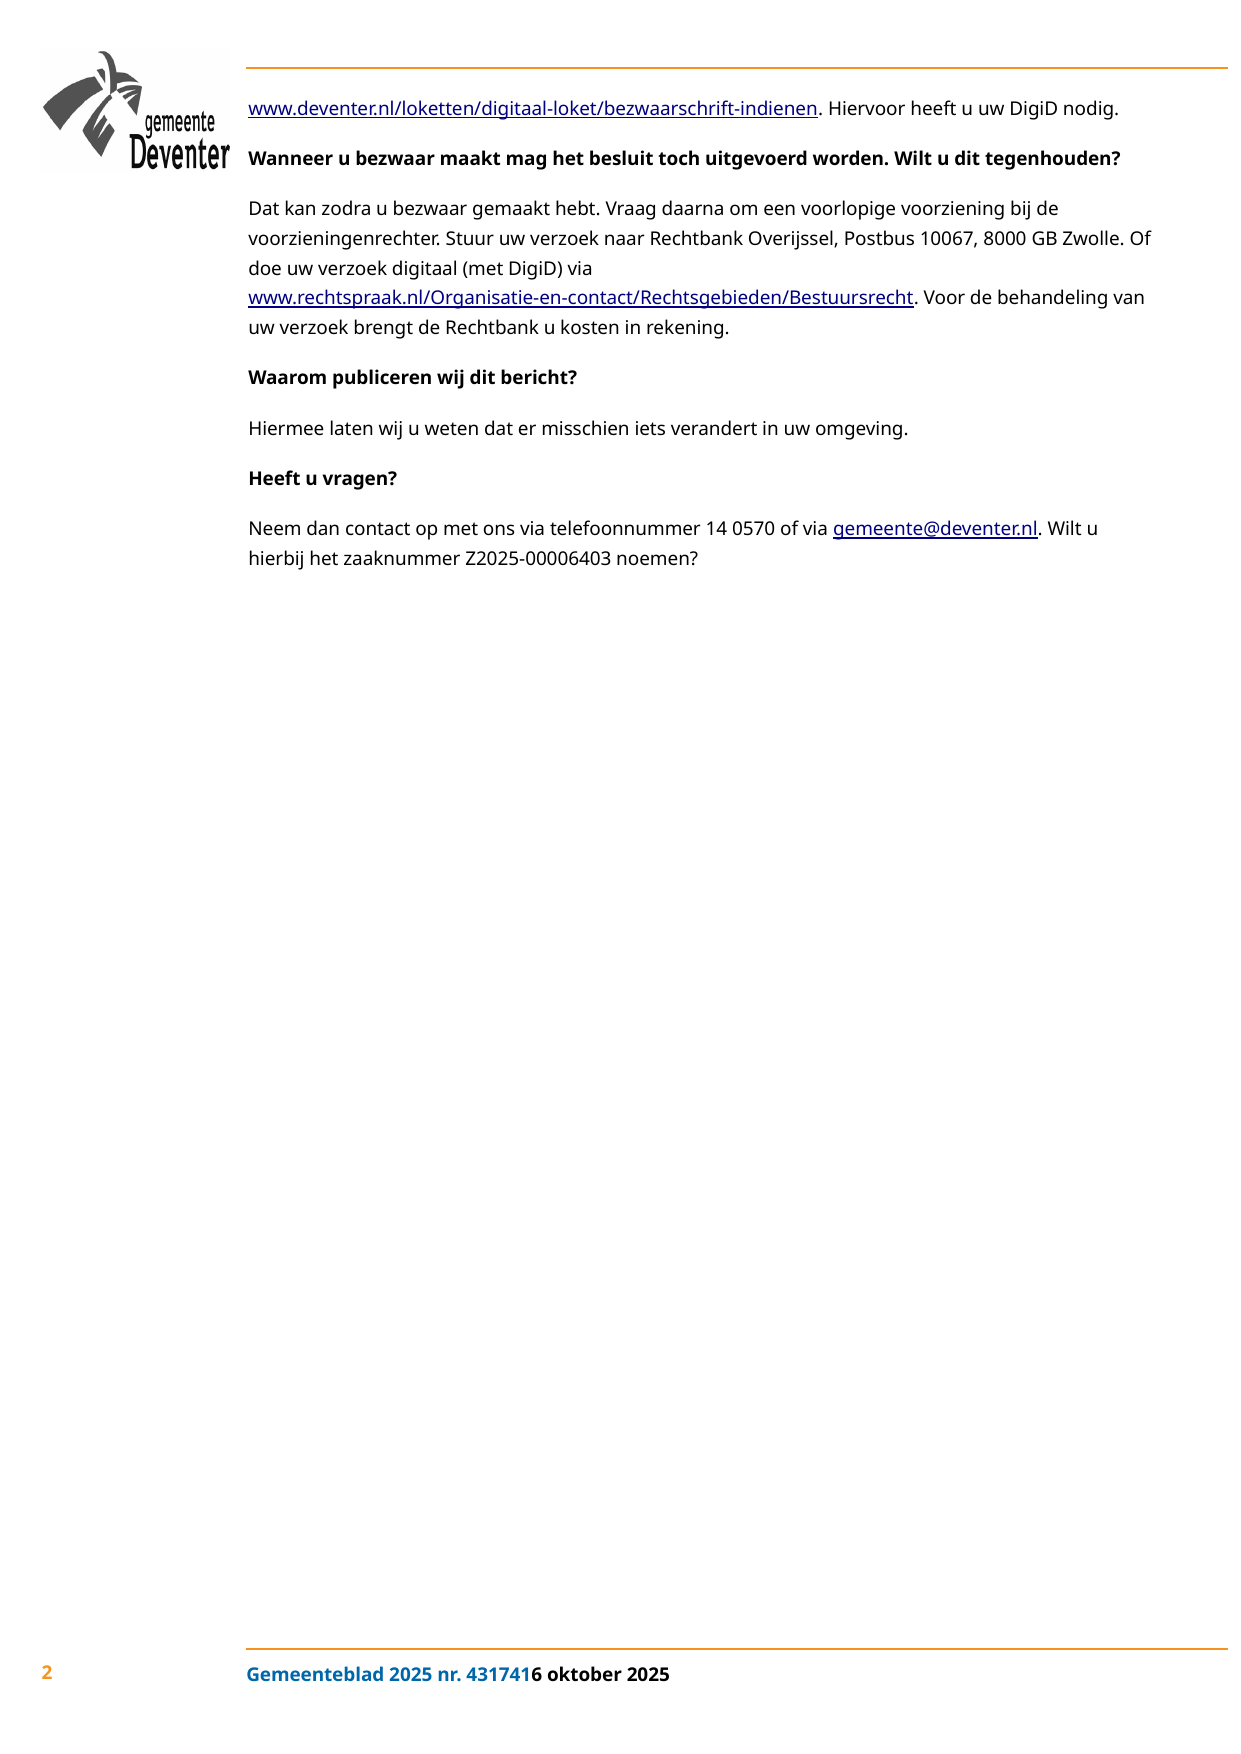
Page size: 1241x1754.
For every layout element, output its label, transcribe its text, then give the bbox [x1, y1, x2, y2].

text Neem dan contact op met ons via telefoonnummer 14 0570 of via gemeente@deventer.nl. Wilt u hierbij het zaaknummer Z2025-00006403 noemen? [248, 516, 1152, 571]
text Wanneer u bezwaar maakt mag het besluit toch uitgevoerd worden. Wilt u dit tegenhouden? [248, 145, 1152, 171]
text Dat kan zodra u bezwaar gemaakt hebt. Vraag daarna om een voorlopige voorziening bij de voorzieningenrechter. Stuur uw verzoek naar Rechtbank Overijssel, Postbus 10067, 8000 GB Zwolle. Of doe uw verzoek digitaal (met DigiD) via www.rechtspraak.nl/Organisatie-en-contact/Rechtsgebieden/Bestuursrecht. Voor de behandeling van uw verzoek brengt de Rechtbank u kosten in rekening. [248, 196, 1152, 340]
text Heeft u vragen? [248, 465, 1152, 491]
text www.deventer.nl/loketten/digitaal-loket/bezwaarschrift-indienen. Hiervoor heeft u uw DigiD nodig. [248, 95, 1152, 121]
text Hiermee laten wij u weten dat er misschien iets verandert in uw omgeving. [248, 415, 1152, 441]
picture [41, 47, 231, 172]
text Waarom publiceren wij dit bericht? [248, 364, 1152, 390]
